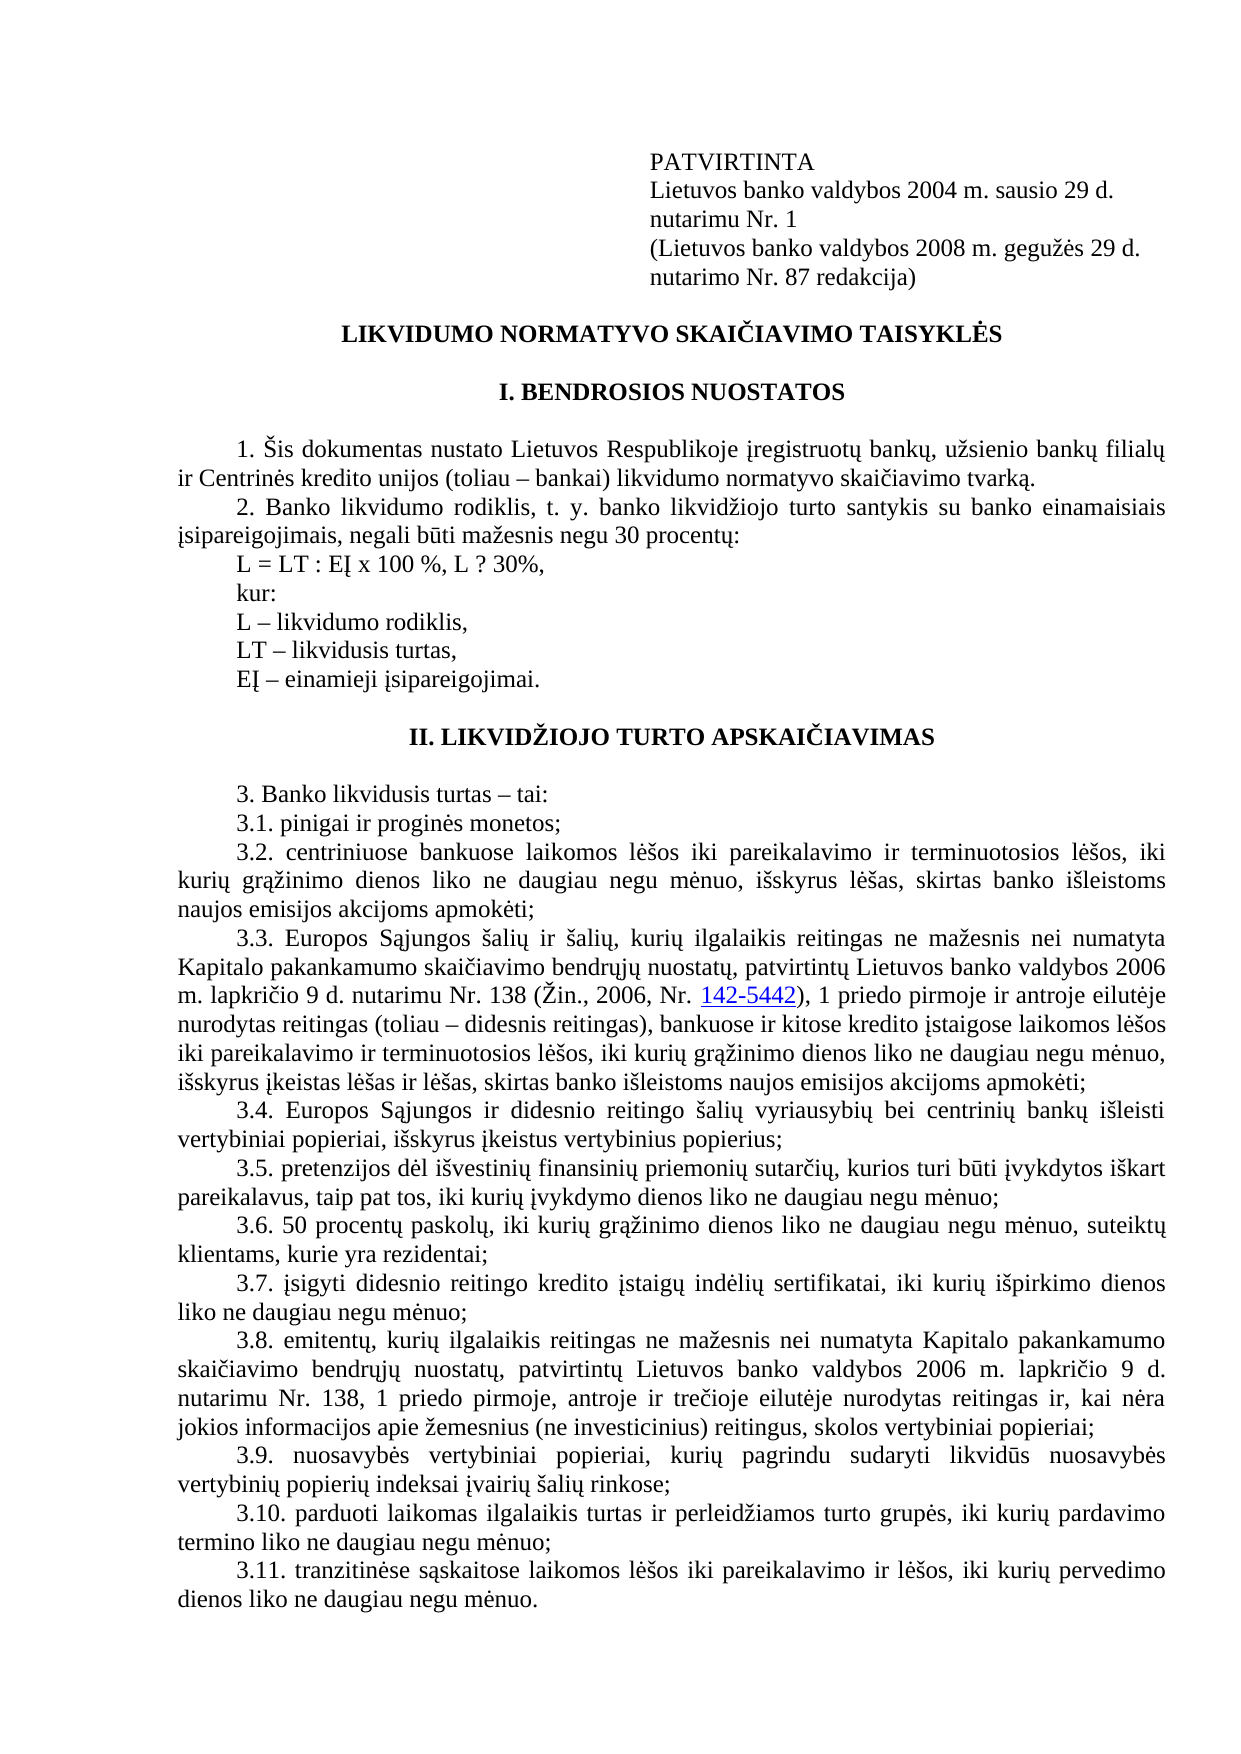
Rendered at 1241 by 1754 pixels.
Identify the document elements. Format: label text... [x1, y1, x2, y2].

text 3. Banko likvidusis turtas – tai: [177, 779, 1167, 808]
text L = LT : EĮ x 100 %, L ?=> 30%, [177, 549, 1167, 578]
text 3.10. parduoti laikomas ilgalaikis turtas ir perleidžiamos turto grupės, iki kurių pardavimo termino liko ne daugiau negu mėnuo; [177, 1498, 1167, 1556]
text 3.2. centriniuose bankuose laikomos lėšos iki pareikalavimo ir terminuotosios lėšos, iki kurių grąžinimo dienos liko ne daugiau negu mėnuo, išskyrus lėšas, skirtas banko išleistoms naujos emisijos akcijoms apmokėti; [177, 837, 1167, 923]
text 3.5. pretenzijos dėl išvestinių finansinių priemonių sutarčių, kurios turi būti įvykdytos iškart pareikalavus, taip pat tos, iki kurių įvykdymo dienos liko ne daugiau negu mėnuo; [177, 1153, 1167, 1211]
text 3.6. 50 procentų paskolų, iki kurių grąžinimo dienos liko ne daugiau negu mėnuo, suteiktų klientams, kurie yra rezidentai; [177, 1211, 1167, 1268]
text L – likvidumo rodiklis, [177, 607, 1167, 636]
text 3.4. Europos Sąjungos ir didesnio reitingo šalių vyriausybių bei centrinių bankų išleisti vertybiniai popieriai, išskyrus įkeistus vertybinius popierius; [177, 1096, 1167, 1153]
text nutarimu Nr. 1 [649, 204, 1167, 233]
text 2. Banko likvidumo rodiklis, t. y. banko likvidžiojo turto santykis su banko einamaisiais įsipareigojimais, negali būti mažesnis negu 30 procentų: [177, 492, 1167, 549]
text 1. Šis dokumentas nustato Lietuvos Respublikoje įregistruotų bankų, užsienio bankų filialų ir Centrinės kredito unijos (toliau – bankai) likvidumo normatyvo skaičiavimo tvarką. [177, 434, 1167, 492]
text LIKVIDUMO NORMATYVO SKAIČIAVIMO TAISYKLĖS [177, 319, 1167, 348]
text kur: [177, 578, 1167, 607]
text I. BENDROSIOS NUOSTATOS [177, 377, 1167, 406]
text 3.9. nuosavybės vertybiniai popieriai, kurių pagrindu sudaryti likvidūs nuosavybės vertybinių popierių indeksai įvairių šalių rinkose; [177, 1441, 1167, 1498]
text 3.7. įsigyti didesnio reitingo kredito įstaigų indėlių sertifikatai, iki kurių išpirkimo dienos liko ne daugiau negu mėnuo; [177, 1268, 1167, 1326]
text LT – likvidusis turtas, [177, 636, 1167, 664]
text (Lietuvos banko valdybos 2008 m. gegužės 29 d. [649, 233, 1167, 262]
text 3.3. Europos Sąjungos šalių ir šalių, kurių ilgalaikis reitingas ne mažesnis nei numatyta Kapitalo pakankamumo skaičiavimo bendrųjų nuostatų, patvirtintų Lietuvos banko valdybos 2006 m. lapkričio 9 d. nutarimu Nr. 138 (Žin., 2006, Nr. 142-5442), 1 priedo pirmoje ir antroje eilutėje nurodytas reitingas (toliau – didesnis reitingas), bankuose ir kitose kredito įstaigose laikomos lėšos iki pareikalavimo ir terminuotosios lėšos, iki kurių grąžinimo dienos liko ne daugiau negu mėnuo, išskyrus įkeistas lėšas ir lėšas, skirtas banko išleistoms naujos emisijos akcijoms apmokėti; [177, 923, 1167, 1096]
text EĮ – einamieji įsipareigojimai. [177, 664, 1167, 693]
text 3.11. tranzitinėse sąskaitose laikomos lėšos iki pareikalavimo ir lėšos, iki kurių pervedimo dienos liko ne daugiau negu mėnuo. [177, 1556, 1167, 1613]
text 3.8. emitentų, kurių ilgalaikis reitingas ne mažesnis nei numatyta Kapitalo pakankamumo skaičiavimo bendrųjų nuostatų, patvirtintų Lietuvos banko valdybos 2006 m. lapkričio 9 d. nutarimu Nr. 138, 1 priedo pirmoje, antroje ir trečioje eilutėje nurodytas reitingas ir, kai nėra jokios informacijos apie žemesnius (ne investicinius) reitingus, skolos vertybiniai popieriai; [177, 1326, 1167, 1441]
text II. LIKVIDŽIOJO TURTO APSKAIČIAVIMAS [177, 722, 1167, 751]
text nutarimo Nr. 87 redakcija) [649, 262, 1167, 291]
text Lietuvos banko valdybos 2004 m. sausio 29 d. [649, 176, 1167, 204]
text PATVIRTINTA [649, 147, 1167, 176]
text 3.1. pinigai ir proginės monetos; [177, 808, 1167, 837]
